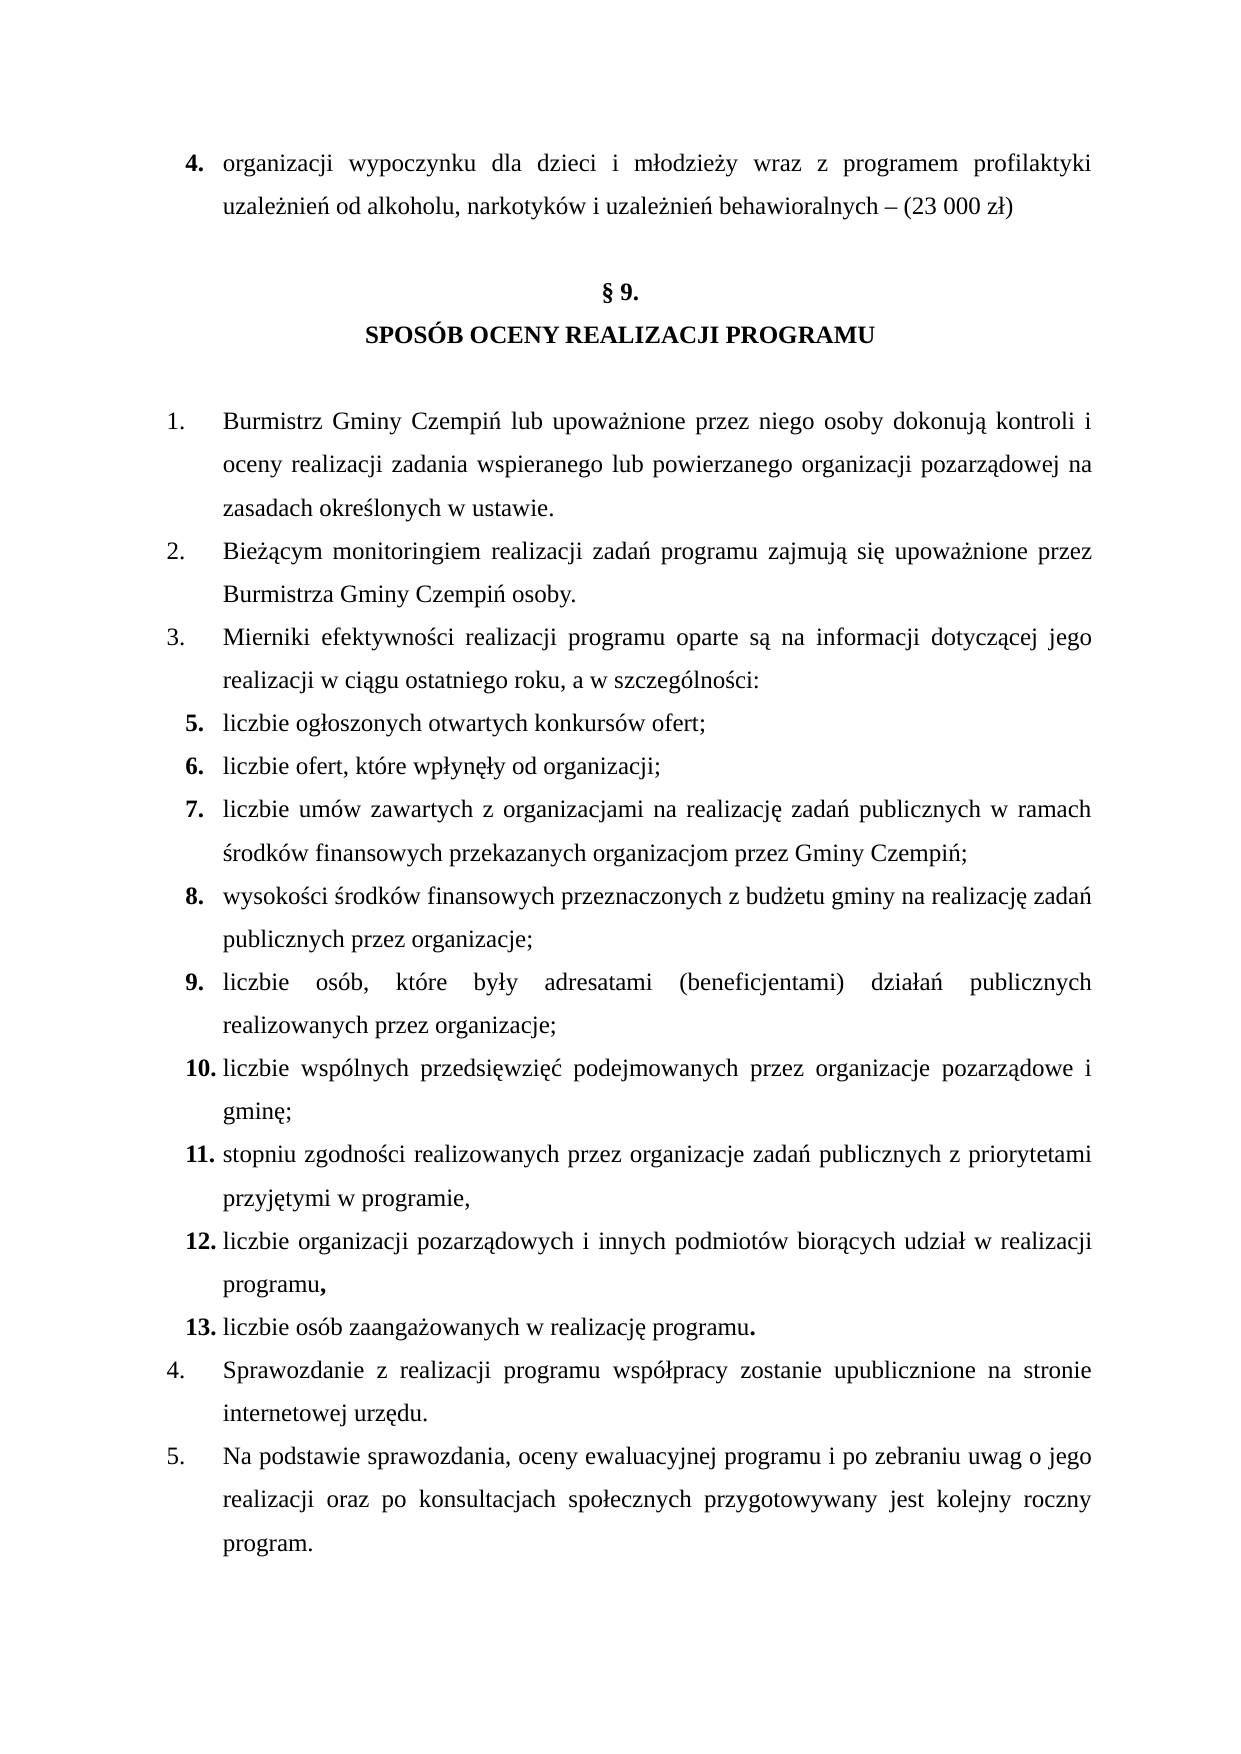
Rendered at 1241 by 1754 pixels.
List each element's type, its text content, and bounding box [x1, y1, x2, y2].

list stopniu zgodności realizowanych przez organizacje zadań publicznych z priorytetami przyjętymi w programie, [185, 1139, 1093, 1211]
list Mierniki efektywności realizacji programu oparte są na informacji dotyczącej jego realizacji w ciągu ostatniego roku, a w szczególności: [185, 622, 1093, 694]
list liczbie organizacji pozarządowych i innych podmiotów biorących udział w realizacji programu, [185, 1226, 1093, 1298]
list liczbie wspólnych przedsięwzięć podejmowanych przez organizacje pozarządowe i gminę; [185, 1053, 1093, 1125]
list Na podstawie sprawozdania, oceny ewaluacyjnej programu i po zebraniu uwag o jego realizacji oraz po konsultacjach społecznych przygotowywany jest kolejny roczny program. [185, 1441, 1093, 1556]
list Burmistrz Gminy Czempiń lub upoważnione przez niego osoby dokonują kontroli i oceny realizacji zadania wspieranego lub powierzanego organizacji pozarządowej na zasadach określonych w ustawie. [185, 406, 1093, 521]
list liczbie osób, które były adresatami (beneficjentami) działań publicznych realizowanych przez organizacje; [185, 967, 1093, 1039]
list Sprawozdanie z realizacji programu współpracy zostanie upublicznione na stronie internetowej urzędu. [185, 1355, 1093, 1427]
list liczbie ogłoszonych otwartych konkursów ofert; [185, 708, 1093, 737]
list liczbie ofert, które wpłynęły od organizacji; [185, 751, 1093, 780]
list liczbie osób zaangażowanych w realizację programu. [185, 1312, 1093, 1341]
list wysokości środków finansowych przeznaczonych z budżetu gminy na realizację zadań publicznych przez organizacje; [185, 881, 1093, 953]
text SPOSÓB OCENY REALIZACJI PROGRAMU [148, 320, 1093, 349]
list organizacji wypoczynku dla dzieci i młodzieży wraz z programem profilaktyki uzależnień od alkoholu, narkotyków i uzależnień behawioralnych – (23 000 zł) [185, 148, 1093, 219]
list liczbie umów zawartych z organizacjami na realizację zadań publicznych w ramach środków finansowych przekazanych organizacjom przez Gminy Czempiń; [185, 794, 1093, 866]
list Bieżącym monitoringiem realizacji zadań programu zajmują się upoważnione przez Burmistrza Gminy Czempiń osoby. [185, 536, 1093, 608]
text § 9. [148, 277, 1093, 306]
